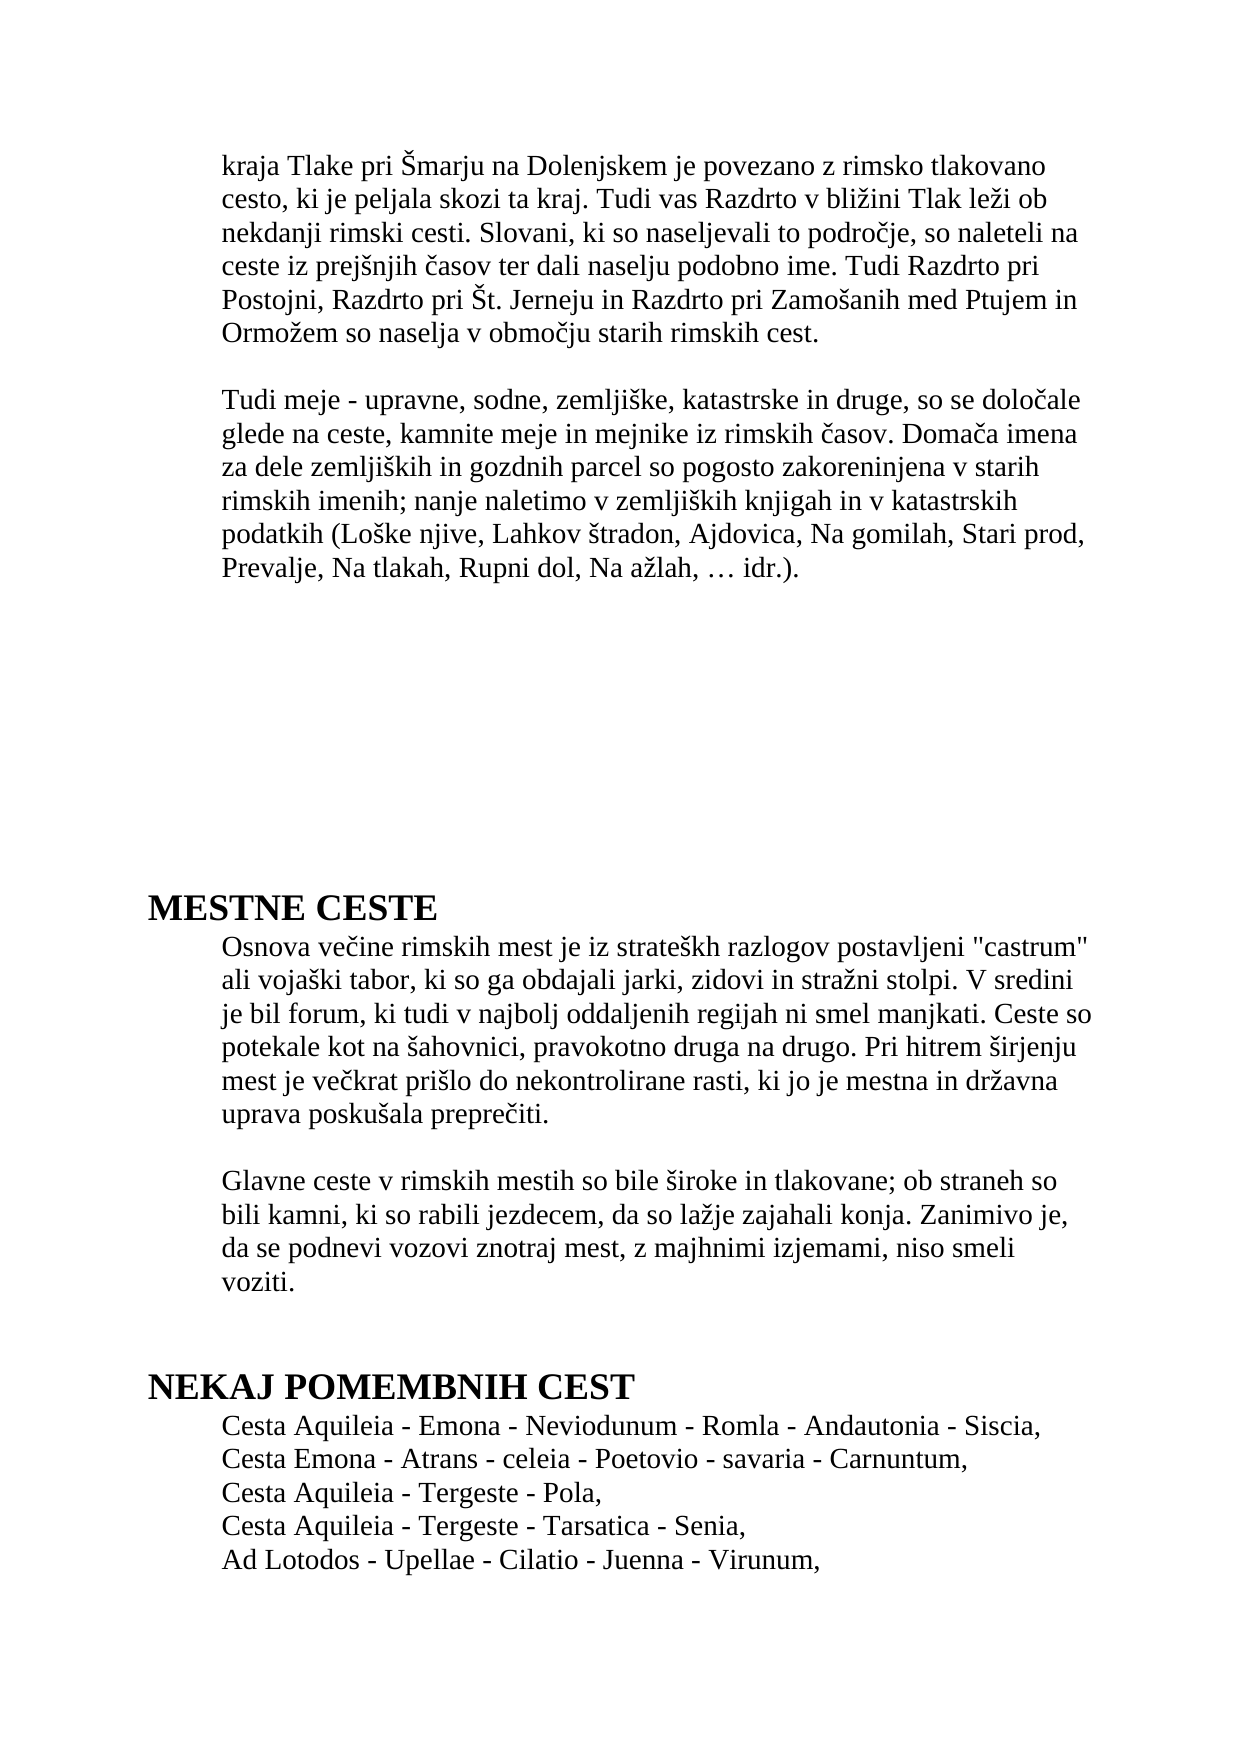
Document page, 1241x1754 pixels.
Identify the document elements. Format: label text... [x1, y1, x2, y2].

subtitle NEKAJ POMEMBNIH CEST [148, 1365, 1092, 1408]
text Osnova večine rimskih mest je iz strateškh razlogov postavljeni "castrum" ali vojaški tabor, ki so ga obdajali jarki, zidovi in stražni stolpi. V sredini je bil forum, ki tudi v najbolj oddaljenih regijah ni smel manjkati. Ceste so potekale kot na šahovnici, pravokotno druga na drugo. Pri hitrem širjenju mest je večkrat prišlo do nekontrolirane rasti, ki jo je mestna in državna uprava poskušala preprečiti. [221, 929, 1092, 1130]
text Glavne ceste v rimskih mestih so bile široke in tlakovane; ob straneh so bili kamni, ki so rabili jezdecem, da so lažje zajahali konja. Zanimivo je, da se podnevi vozovi znotraj mest, z majhnimi izjemami, niso smeli voziti. [221, 1163, 1092, 1298]
text Cesta Emona - Atrans - celeia - Poetovio - savaria - Carnuntum, [221, 1441, 1092, 1475]
text Ad Lotodos - Upellae - Cilatio - Juenna - Virunum, [221, 1542, 1092, 1576]
text Cesta Aquileia - Tergeste - Tarsatica - Senia, [221, 1508, 1092, 1542]
text Tudi meje - upravne, sodne, zemljiške, katastrske in druge, so se določale glede na ceste, kamnite meje in mejnike iz rimskih časov. Domača imena za dele zemljiških in gozdnih parcel so pogosto zakoreninjena v starih rimskih imenih; nanje naletimo v zemljiških knjigah in v katastrskih podatkih (Loške njive, Lahkov štradon, Ajdovica, Na gomilah, Stari prod, Prevalje, Na tlakah, Rupni dol, Na ažlah, … idr.). [221, 382, 1092, 584]
text kraja Tlake pri Šmarju na Dolenjskem je povezano z rimsko tlakovano cesto, ki je peljala skozi ta kraj. Tudi vas Razdrto v bližini Tlak leži ob nekdanji rimski cesti. Slovani, ki so naseljevali to področje, so naleteli na ceste iz prejšnjih časov ter dali naselju podobno ime. Tudi Razdrto pri Postojni, Razdrto pri Št. Jerneju in Razdrto pri Zamošanih med Ptujem in Ormožem so naselja v območju starih rimskih cest. [221, 148, 1092, 349]
text Cesta Aquileia - Emona - Neviodunum - Romla - Andautonia - Siscia, [221, 1408, 1092, 1441]
subtitle MESTNE CESTE [148, 886, 1092, 929]
text Cesta Aquileia - Tergeste - Pola, [221, 1475, 1092, 1508]
